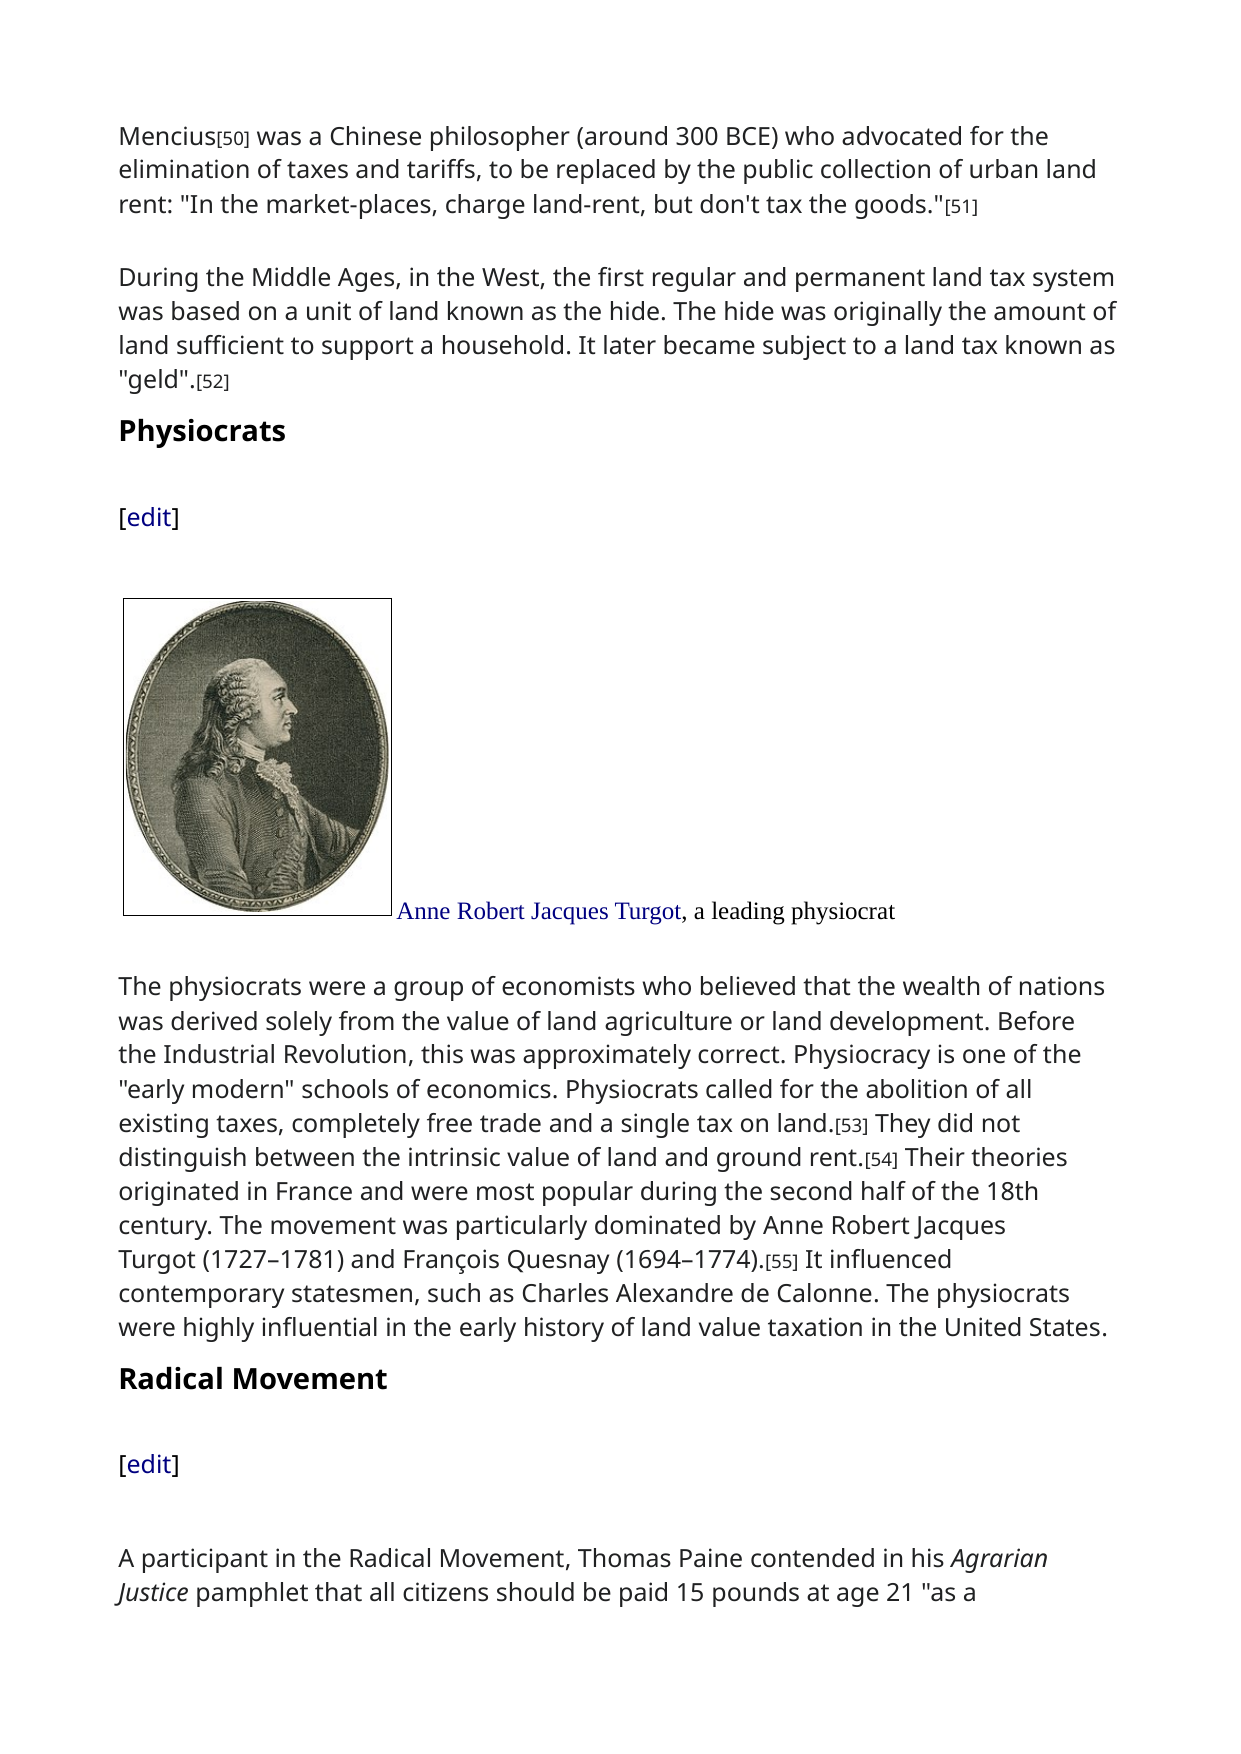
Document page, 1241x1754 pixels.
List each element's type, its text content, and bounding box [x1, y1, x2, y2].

text [edit] [118, 1447, 1122, 1481]
text [edit] [118, 499, 1122, 533]
text A participant in the Radical Movement, Thomas Paine contended in his Agrarian Justice pamphlet that all citizens should be paid 15 pounds at age 21 "as a [118, 1541, 1122, 1609]
text Mencius[50] was a Chinese philosopher (around 300 BCE) who advocated for the elimination of taxes and tariffs, to be replaced by the public collection of urban land rent: "In the market-places, charge land-rent, but don't tax the goods."[51] [118, 118, 1122, 220]
text The physiocrats were a group of economists who believed that the wealth of nations was derived solely from the value of land agriculture or land development. Before the Industrial Revolution, this was approximately correct. Physiocracy is one of the "early modern" schools of economics. Physiocrats called for the abolition of all existing taxes, completely free trade and a single tax on land.[53] They did not distinguish between the intrinsic value of land and ground rent.[54] Their theories originated in France and were most popular during the second half of the 18th century. The movement was particularly dominated by Anne Robert Jacques Turgot (1727–1781) and François Quesnay (1694–1774).[55] It influenced contemporary statesmen, such as Charles Alexandre de Calonne. The physiocrats were highly influential in the early history of land value taxation in the United States. [118, 969, 1122, 1344]
subtitle Radical Movement [118, 1358, 1122, 1398]
text During the Middle Ages, in the West, the first regular and permanent land tax system was based on a unit of land known as the hide. The hide was originally the amount of land sufficient to support a household. It later became subject to a land tax known as "geld".[52] [118, 260, 1122, 396]
picture [125, 601, 389, 912]
text Anne Robert Jacques Turgot, a leading physiocrat [118, 593, 1122, 925]
subtitle Physiocrats [118, 411, 1122, 450]
